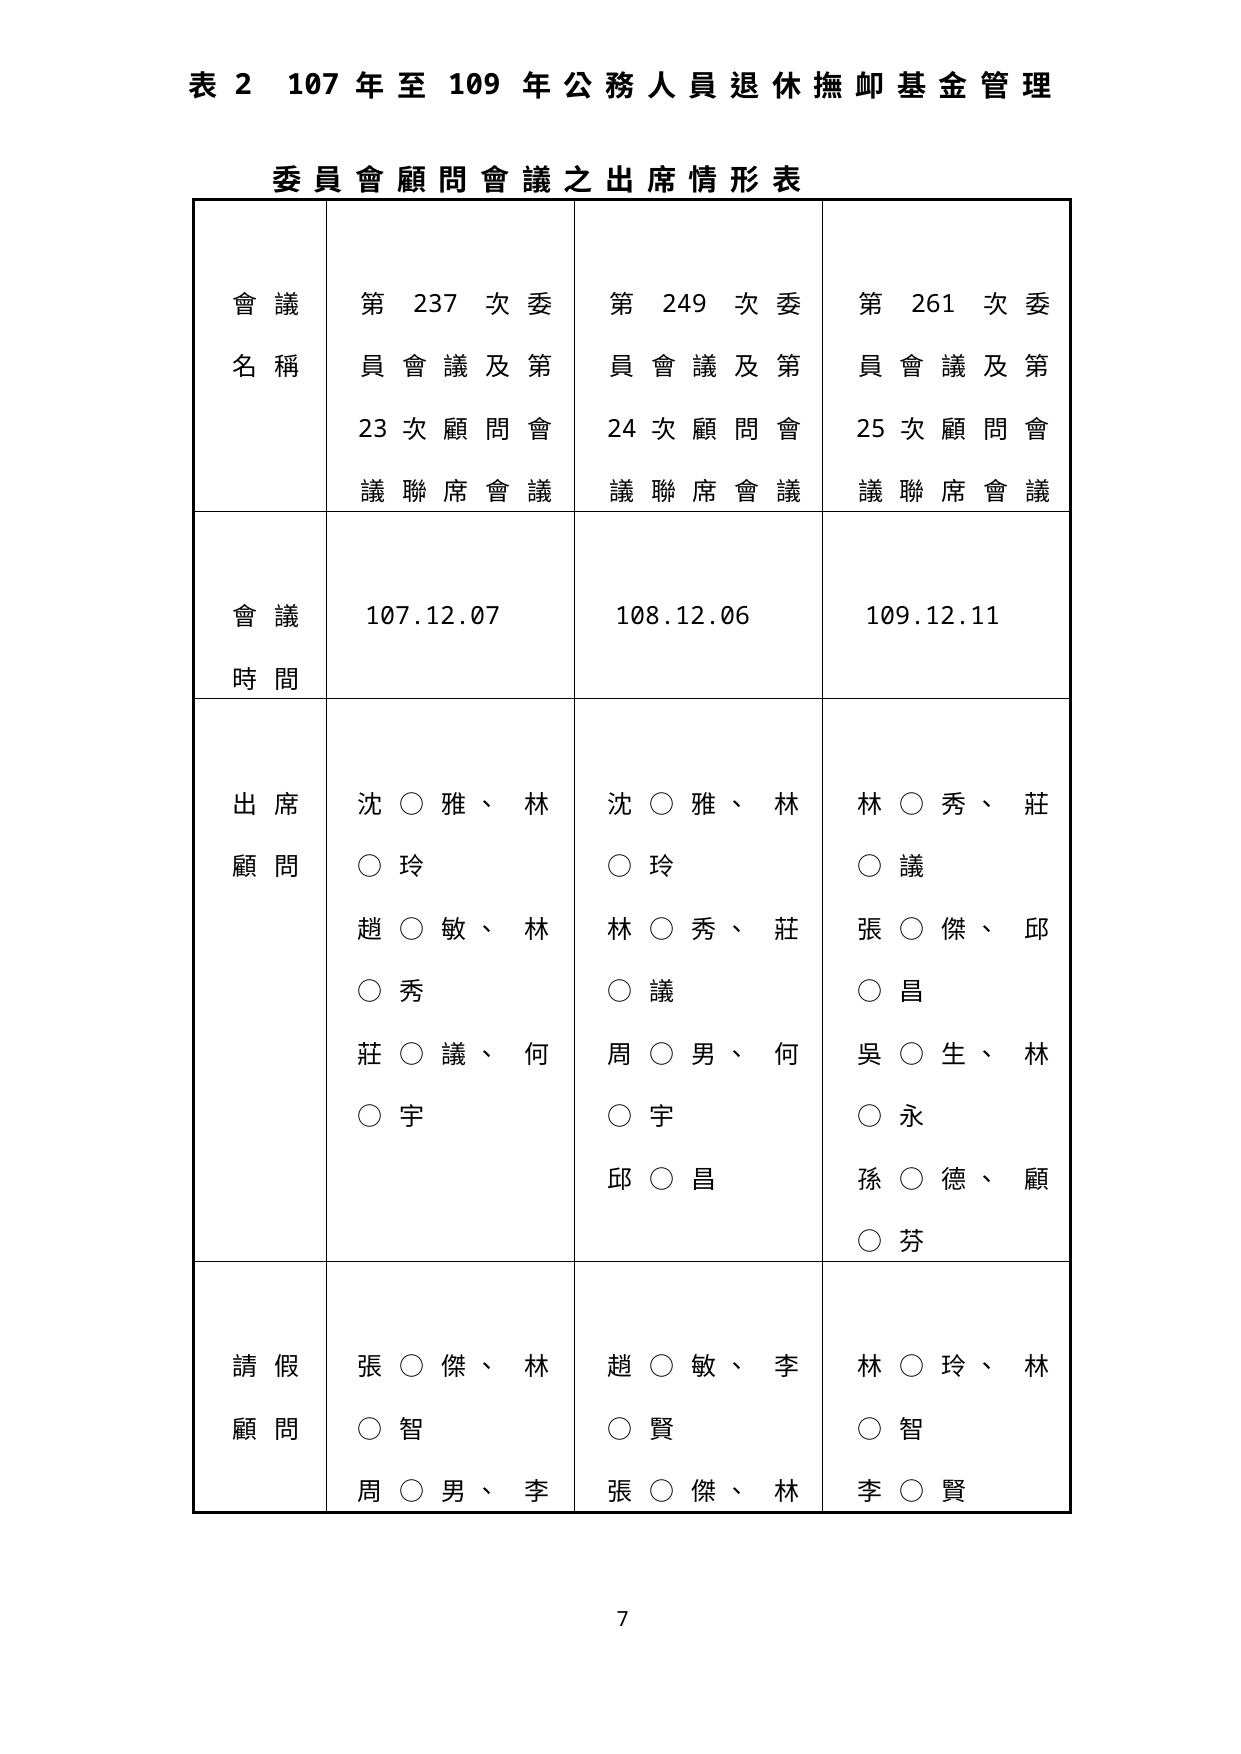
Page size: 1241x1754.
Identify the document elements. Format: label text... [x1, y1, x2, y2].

table_header 第249次委員會議及第24次顧問會議聯席會議 [575, 201, 822, 511]
table_cell 109.12.11 [823, 512, 1069, 698]
table_cell 林○玲、林○智 李○賢 [823, 1262, 1069, 1511]
table_header 第261次委員會議及第25次顧問會議聯席會議 [823, 201, 1069, 511]
table_cell 108.12.06 [575, 512, 822, 698]
table_cell 107.12.07 [327, 512, 574, 698]
table_cell 會議時間 [195, 512, 326, 698]
table_cell 請假顧問 [195, 1262, 326, 1511]
text 表2 107年至109年公務人員退休撫卹基金管理委員會顧問會議之出席情形表 [182, 11, 1057, 198]
table_cell 趙○敏、李○賢 張○傑、林 [575, 1262, 822, 1511]
table_cell 沈○雅、林○玲 趙○敏、林○秀 莊○議、何○宇 [327, 699, 574, 1261]
table_cell 張○傑、林○智 周○男、李 [327, 1262, 574, 1511]
table_header 第237次委員會議及第23次顧問會議聯席會議 [327, 201, 574, 511]
table_cell 沈○雅、林○玲 林○秀、莊○議 周○男、何○宇 邱○昌 [575, 699, 822, 1261]
table_cell 林○秀、莊○議 張○傑、邱○昌 吳○生、林○永 孫○德、顧○芬 [823, 699, 1069, 1261]
table_cell 出席顧問 [195, 699, 326, 1261]
table_header 會議名稱 [195, 201, 326, 511]
